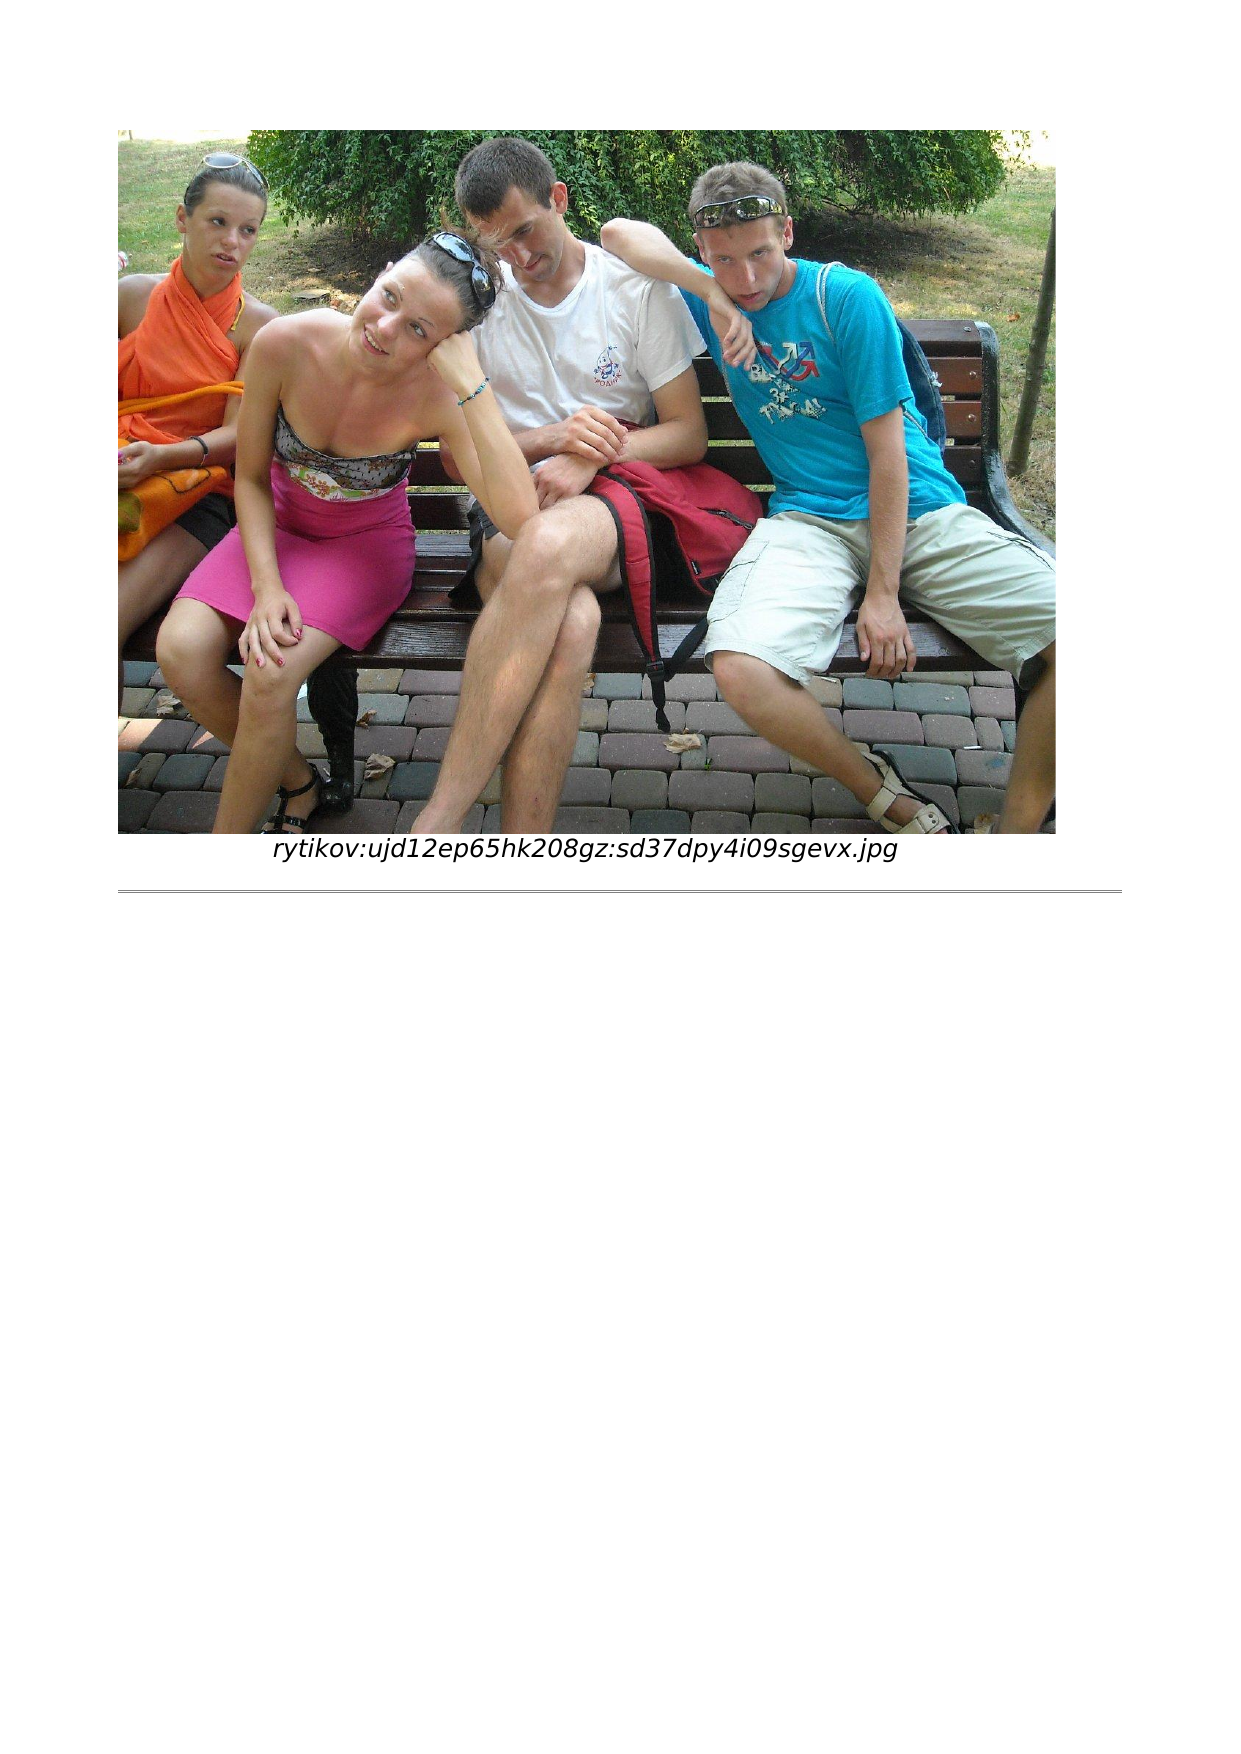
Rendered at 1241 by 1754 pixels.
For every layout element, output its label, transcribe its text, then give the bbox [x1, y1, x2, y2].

picture [118, 130, 1056, 834]
text rytikov:ujd12ep65hk208gz:sd37dpy4i09sgevx.jpg [118, 834, 1056, 863]
